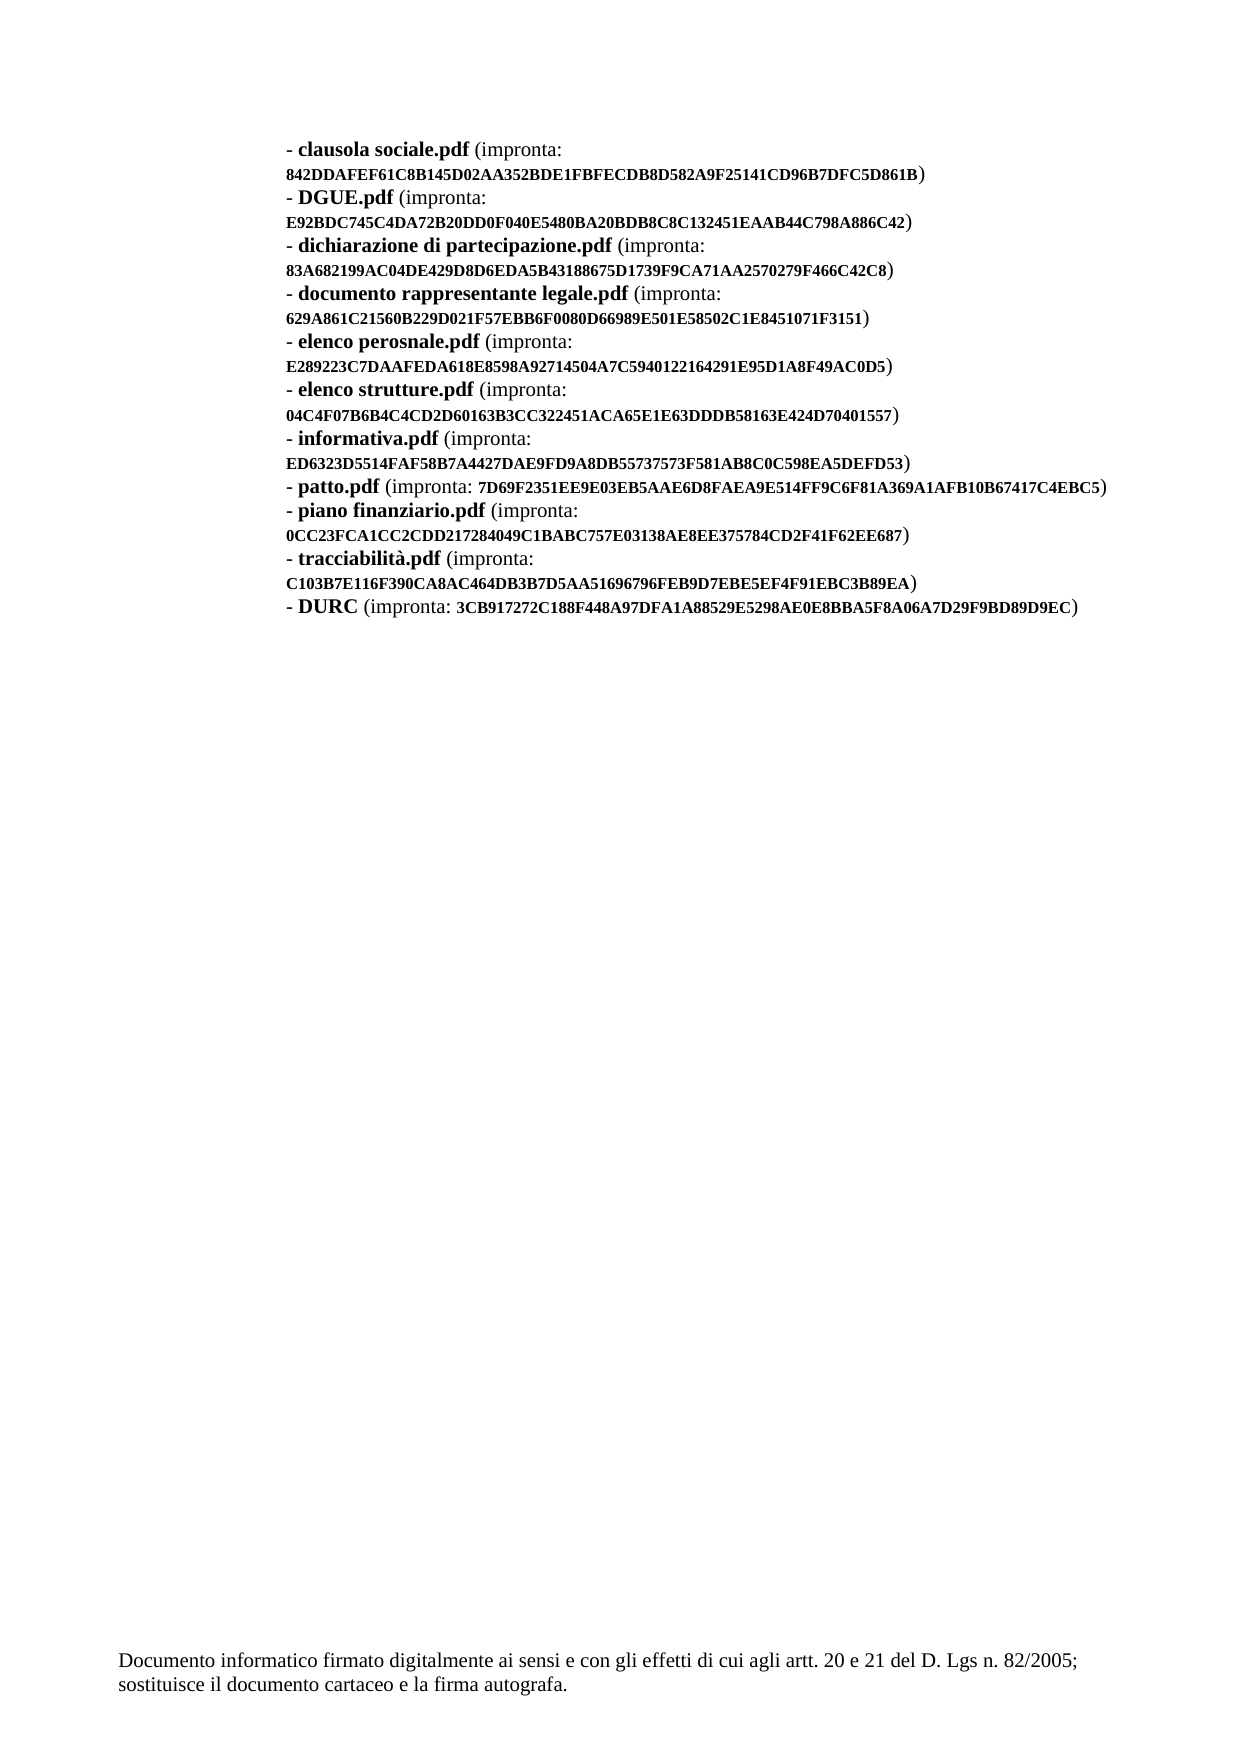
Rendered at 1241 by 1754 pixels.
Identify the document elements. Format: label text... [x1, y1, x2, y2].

table_header - clausola sociale.pdf (impronta: 842DDAFEF61C8B145D02AA352BDE1FBFECDB8D582A9F25141CD96B7DFC5D861B) - DGUE.pdf (impronta: E92BDC745C4DA72B20DD0F040E5480BA20BDB8C8C132451EAAB44C798A886C42) - dichiarazione di partecipazione.pdf (impronta: 83A682199AC04DE429D8D6EDA5B43188675D1739F9CA71AA2570279F466C42C8) - documento rappresentante legale.pdf (impronta: 629A861C21560B229D021F57EBB6F0080D66989E501E58502C1E8451071F3151) - elenco perosnale.pdf (impronta: E289223C7DAAFEDA618E8598A92714504A7C5940122164291E95D1A8F49AC0D5) - elenco strutture.pdf (impronta: 04C4F07B6B4C4CD2D60163B3CC322451ACA65E1E63DDDB58163E424D70401557) - informativa.pdf (impronta: ED6323D5514FAF58B7A4427DAE9FD9A8DB55737573F581AB8C0C598EA5DEFD53) - patto.pdf (impronta: 7D69F2351EE9E03EB5AAE6D8FAEA9E514FF9C6F81A369A1AFB10B67417C4EBC5) - piano finanziario.pdf (impronta: 0CC23FCA1CC2CDD217284049C1BABC757E03138AE8EE375784CD2F41F62EE687) - tracciabilità.pdf (impronta: C103B7E116F390CA8AC464DB3B7D5AA51696796FEB9D7EBE5EF4F91EBC3B89EA) - DURC (impronta: 3CB917272C188F448A97DFA1A88529E5298AE0E8BBA5F8A06A7D29F9BD89D9EC) [280, 131, 1122, 648]
table_header [118, 131, 280, 648]
